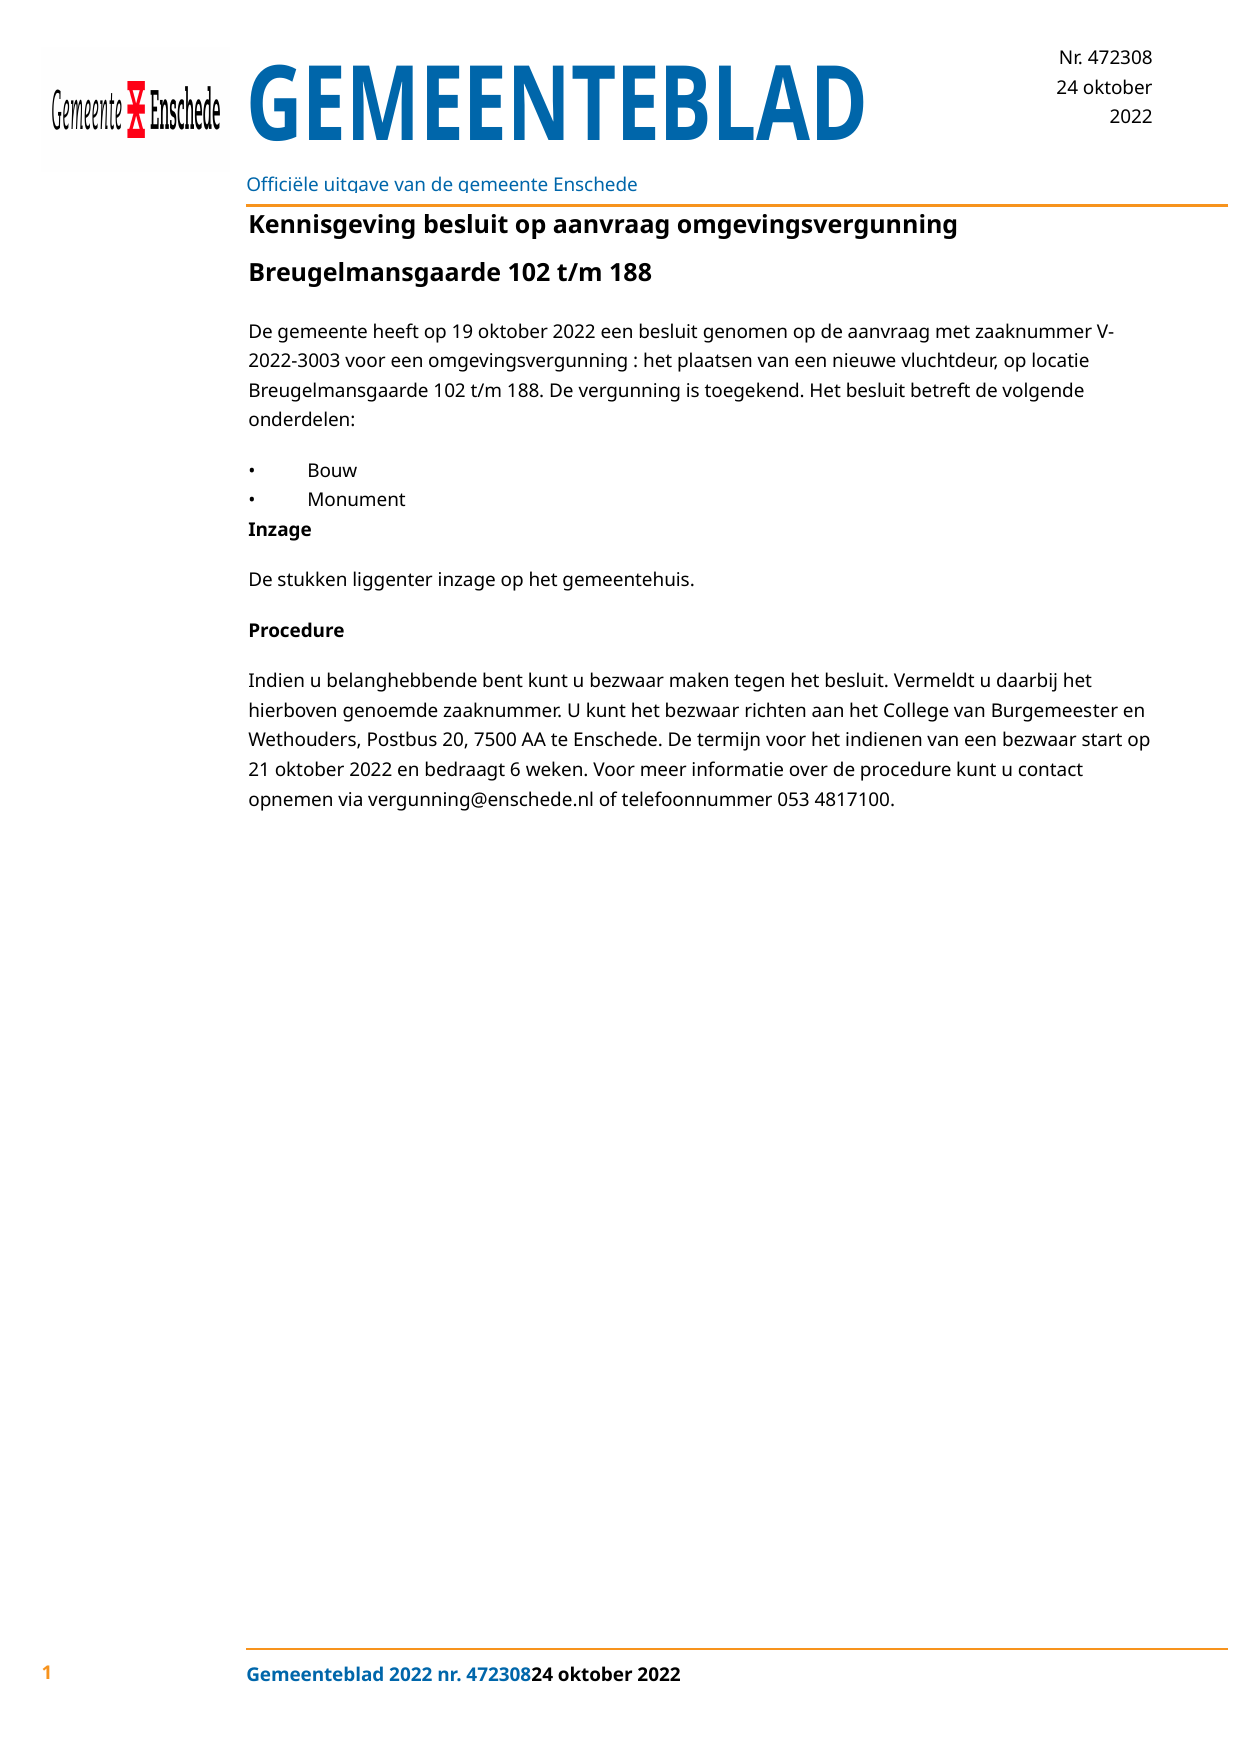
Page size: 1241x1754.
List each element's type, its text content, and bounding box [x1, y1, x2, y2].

text Indien u belanghebbende bent kunt u bezwaar maken tegen het besluit. Vermeldt u daarbij het hierboven genoemde zaaknummer. U kunt het bezwaar richten aan het College van Burgemees­ter en Wethouders, Postbus 20, 7500 AA te Enschede. De termijn voor het indienen van een bezwaar start op 21 oktober 2022 en bedraagt 6 weken. Voor meer informatie over de procedure kunt u contact opnemen via vergunning@enschede.nl of telefoonnummer 053 4817100. [248, 667, 1152, 812]
text De stukken liggenter inzage op het gemeentehuis. [248, 567, 1152, 592]
text Inzage [248, 516, 1152, 542]
picture [41, 47, 231, 172]
text Kennisgeving besluit op aanvraag omgevingsvergunning Breugelmansgaarde 102 t/m 188 [248, 207, 1152, 288]
text De gemeente heeft op 19 oktober 2022 een besluit genomen op de aanvraag met zaaknummer V-2022-3003 voor een omgevingsvergunning : het plaatsen van een nieuwe vluchtdeur, op locatie Breugelmansgaarde 102 t/m 188. De vergunning is toegekend. Het besluit betreft de volgende onderdelen: [248, 318, 1152, 432]
list Bouw [248, 457, 1152, 483]
text Procedure [248, 617, 1152, 643]
list Monument [248, 487, 1152, 512]
